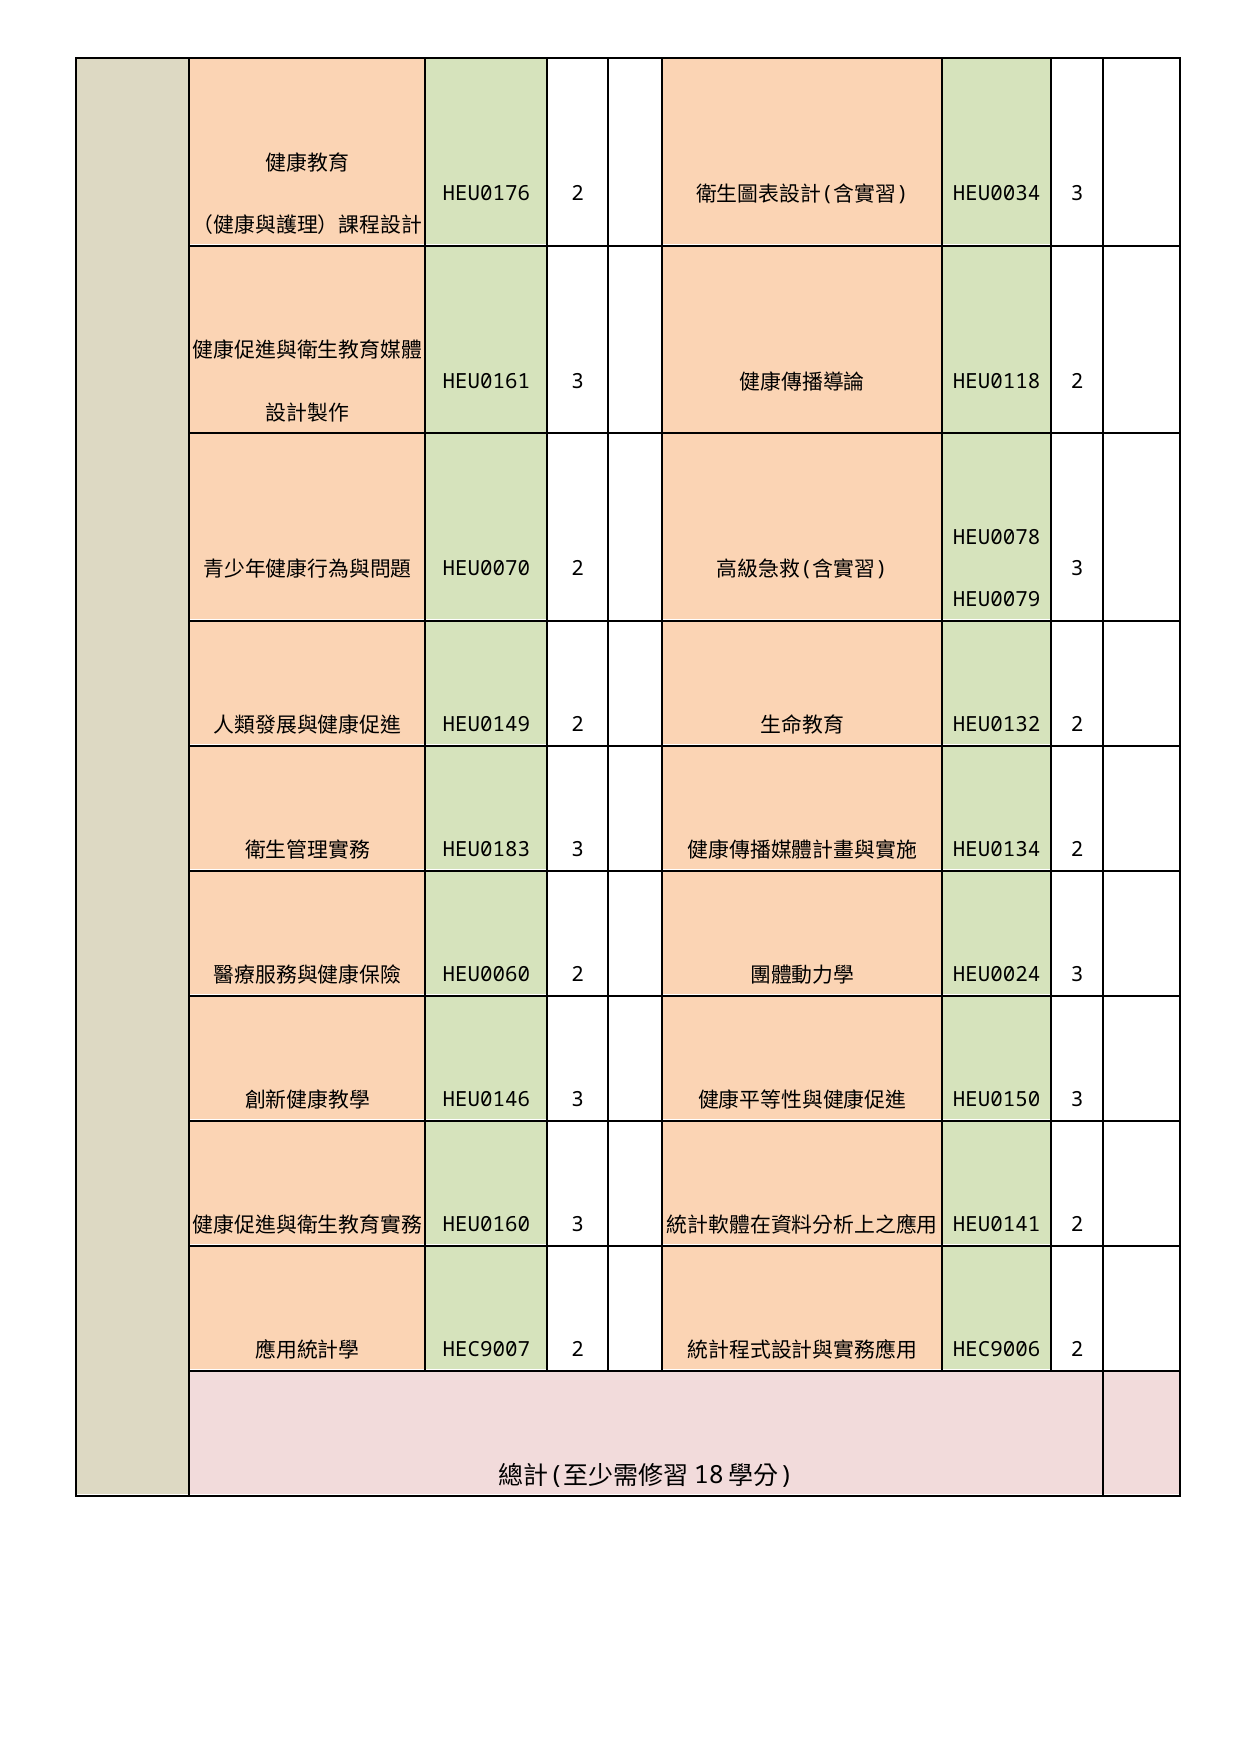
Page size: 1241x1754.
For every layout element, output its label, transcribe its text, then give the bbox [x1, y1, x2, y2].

table_cell 2 [548, 872, 607, 994]
table_cell [1104, 434, 1179, 619]
table_cell 3 [1052, 434, 1102, 619]
table_cell HEC9006 [943, 1247, 1050, 1369]
table_cell 醫療服務與健康保險 [190, 872, 424, 994]
table_cell 3 [548, 747, 607, 869]
table_cell HEU0183 [426, 747, 546, 869]
table_cell 人類發展與健康促進 [190, 622, 424, 744]
table_cell [609, 59, 661, 244]
table_cell [1104, 247, 1179, 432]
table_cell 衛生圖表設計(含實習) [663, 59, 941, 244]
table_cell [609, 622, 661, 744]
table_cell 3 [548, 997, 607, 1119]
table_cell [1104, 872, 1179, 994]
table_cell 健康促進與衛生教育實務 [190, 1122, 424, 1244]
table_cell 創新健康教學 [190, 997, 424, 1119]
table_cell 總計(至少需修習18學分) [190, 1372, 1102, 1494]
table_cell 3 [1052, 59, 1102, 244]
table_cell 健康促進與衛生教育媒體設計製作 [190, 247, 424, 432]
table_cell HEU0060 [426, 872, 546, 994]
table_cell 2 [1052, 1122, 1102, 1244]
table_cell 2 [548, 59, 607, 244]
table_cell [1104, 1122, 1179, 1244]
table_cell HEU0149 [426, 622, 546, 744]
table_cell [1104, 997, 1179, 1119]
table_cell HEU0034 [943, 59, 1050, 244]
table_cell HEU0146 [426, 997, 546, 1119]
table_cell [609, 997, 661, 1119]
table_cell 健康教育 （健康與護理）課程設計 [190, 59, 424, 244]
table_cell [609, 1122, 661, 1244]
table_cell 高級急救(含實習) [663, 434, 941, 619]
table_cell [1104, 1247, 1179, 1369]
table_cell 3 [1052, 997, 1102, 1119]
table_cell 2 [1052, 1247, 1102, 1369]
table_cell [609, 434, 661, 619]
table_cell [1104, 59, 1179, 244]
table_cell 青少年健康行為與問題 [190, 434, 424, 619]
table_cell 健康傳播媒體計畫與實施 [663, 747, 941, 869]
table_cell HEU0134 [943, 747, 1050, 869]
table_cell 衛生管理實務 [190, 747, 424, 869]
table_cell HEU0132 [943, 622, 1050, 744]
table_cell 2 [548, 1247, 607, 1369]
table_cell HEC9007 [426, 1247, 546, 1369]
table_cell 統計軟體在資料分析上之應用 [663, 1122, 941, 1244]
table_cell 生命教育 [663, 622, 941, 744]
table_cell 2 [1052, 247, 1102, 432]
table_cell HEU0160 [426, 1122, 546, 1244]
table_cell 3 [548, 1122, 607, 1244]
table_cell HEU0070 [426, 434, 546, 619]
table_cell 團體動力學 [663, 872, 941, 994]
table_cell HEU0024 [943, 872, 1050, 994]
table_cell 3 [548, 247, 607, 432]
table_cell [609, 1247, 661, 1369]
table_cell HEU0118 [943, 247, 1050, 432]
table_cell 2 [548, 622, 607, 744]
table_cell HEU0176 [426, 59, 546, 244]
table_cell 應用統計學 [190, 1247, 424, 1369]
table_cell HEU0141 [943, 1122, 1050, 1244]
table_cell [609, 247, 661, 432]
table_cell [1104, 622, 1179, 744]
table_cell 2 [1052, 747, 1102, 869]
table_cell [1104, 1372, 1179, 1494]
table_cell [609, 747, 661, 869]
table_cell 3 [1052, 872, 1102, 994]
table_cell 統計程式設計與實務應用 [663, 1247, 941, 1369]
table_cell 2 [548, 434, 607, 619]
table_cell 2 [1052, 622, 1102, 744]
table_cell HEU0150 [943, 997, 1050, 1119]
table_cell 健康傳播導論 [663, 247, 941, 432]
table_cell HEU0161 [426, 247, 546, 432]
table_cell [1104, 747, 1179, 869]
table_cell [77, 59, 188, 1494]
table_cell [609, 872, 661, 994]
table_cell 健康平等性與健康促進 [663, 997, 941, 1119]
table_cell HEU0078 HEU0079 [943, 434, 1050, 619]
